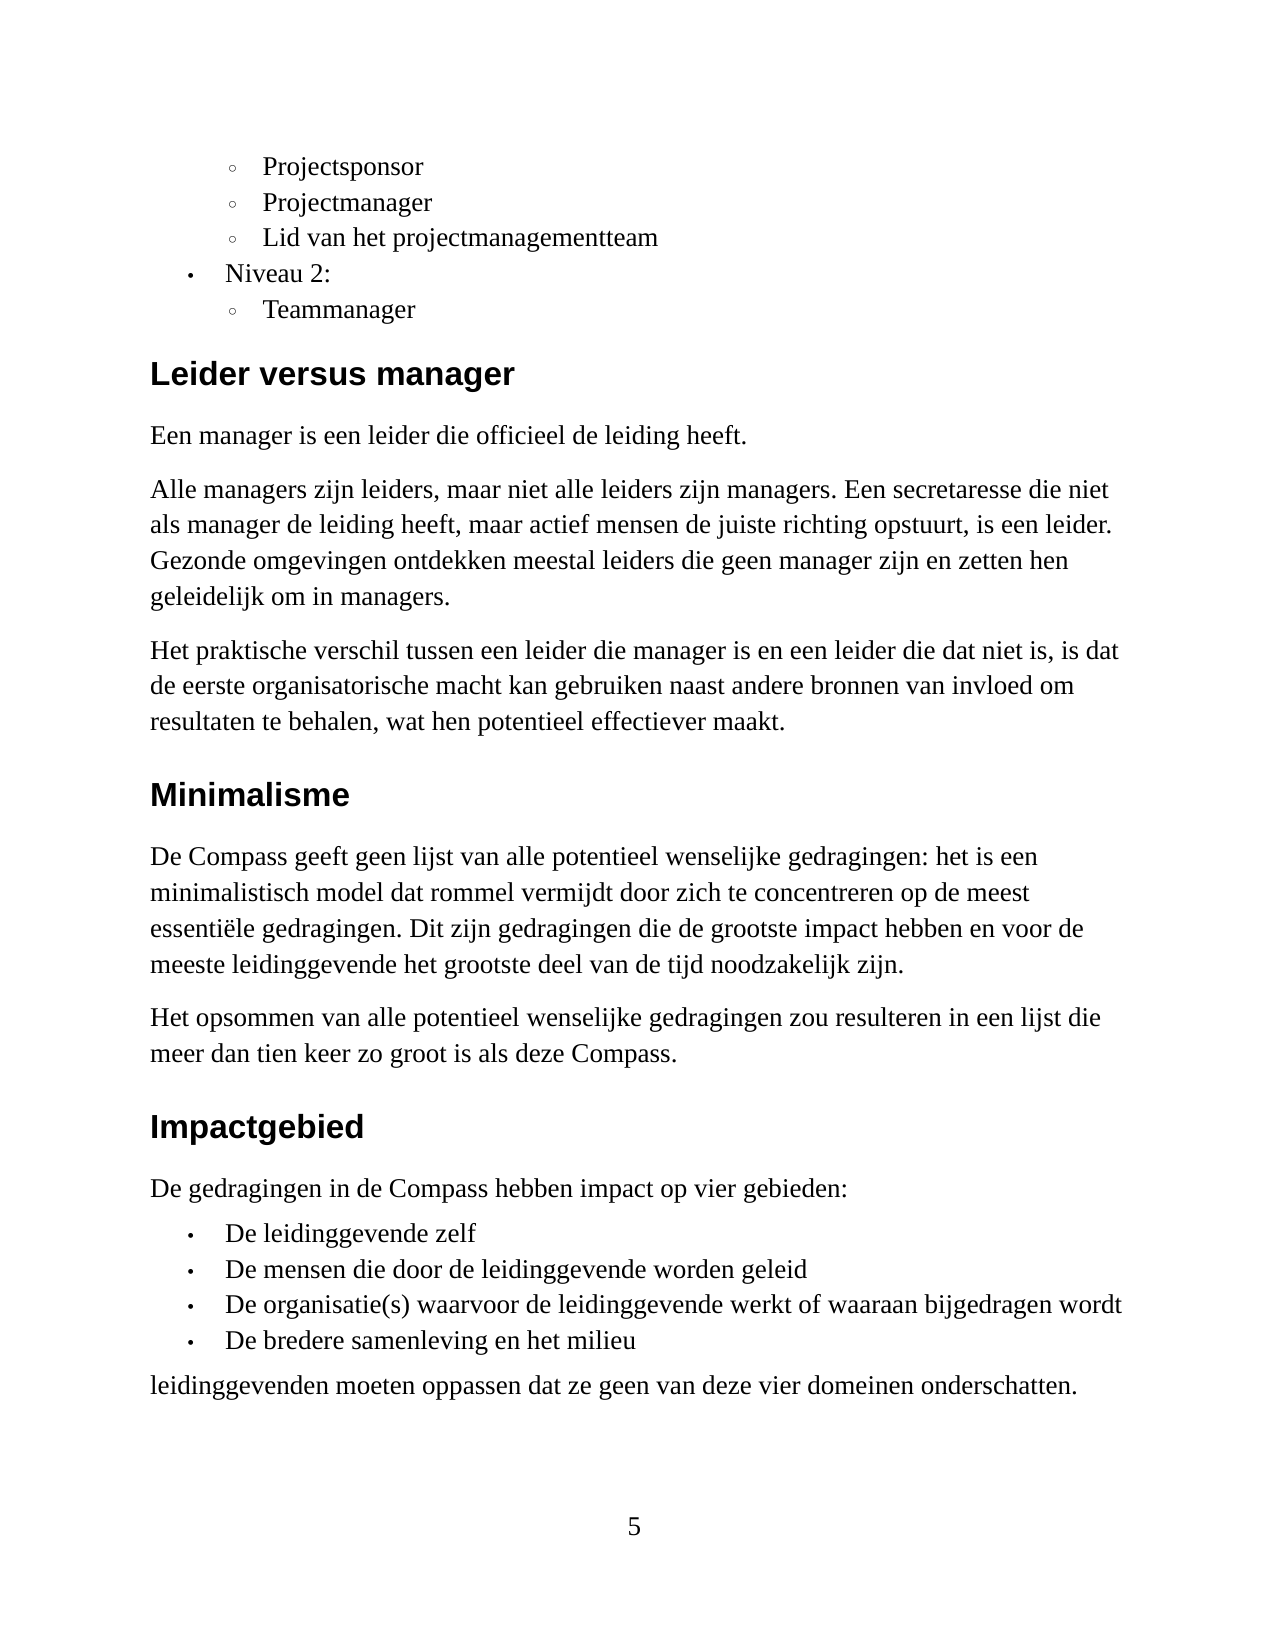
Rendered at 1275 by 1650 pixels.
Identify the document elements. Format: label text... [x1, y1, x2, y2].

list Lid van het projectmanagementteam [225, 221, 1125, 253]
list Projectmanager [225, 186, 1125, 217]
text Het opsommen van alle potentieel wenselijke gedragingen zou resulteren in een lijst die meer dan tien keer zo groot is als deze Compass. [150, 1001, 1125, 1068]
list Projectsponsor [225, 150, 1125, 181]
list De leidinggevende zelf [187, 1217, 1125, 1248]
list De bredere samenleving en het milieu [187, 1324, 1125, 1355]
subtitle Leider versus manager [150, 354, 1125, 392]
list De organisatie(s) waarvoor de leidinggevende werkt of waaraan bijgedragen wordt [187, 1288, 1125, 1320]
subtitle Impactgebied [150, 1107, 1125, 1145]
text Een manager is een leider die officieel de leiding heeft. [150, 419, 1125, 450]
text Het praktische verschil tussen een leider die manager is en een leider die dat niet is, is dat de eerste organisatorische macht kan gebruiken naast andere bronnen van invloed om resultaten te behalen, wat hen potentieel effectiever maakt. [150, 634, 1125, 736]
subtitle Minimalisme [150, 775, 1125, 813]
text De Compass geeft geen lijst van alle potentieel wenselijke gedragingen: het is een minimalistisch model dat rommel vermijdt door zich te concentreren op de meest essentiële gedragingen. Dit zijn gedragingen die de grootste impact hebben en voor de meeste leidinggevende het grootste deel van de tijd noodzakelijk zijn. [150, 841, 1125, 979]
list De mensen die door de leidinggevende worden geleid [187, 1253, 1125, 1284]
text De gedragingen in de Compass hebben impact op vier gebieden: [150, 1172, 1125, 1203]
text leidinggevenden moeten oppassen dat ze geen van deze vier domeinen onderschatten. [150, 1369, 1125, 1400]
list Niveau 2: [187, 257, 1125, 288]
text Alle managers zijn leiders, maar niet alle leiders zijn managers. Een secretaresse die niet als manager de leiding heeft, maar actief mensen de juiste richting opstuurt, is een leider. Gezonde omgevingen ontdekken meestal leiders die geen manager zijn en zetten hen geleidelijk om in managers. [150, 473, 1125, 611]
list Teammanager [225, 293, 1125, 324]
